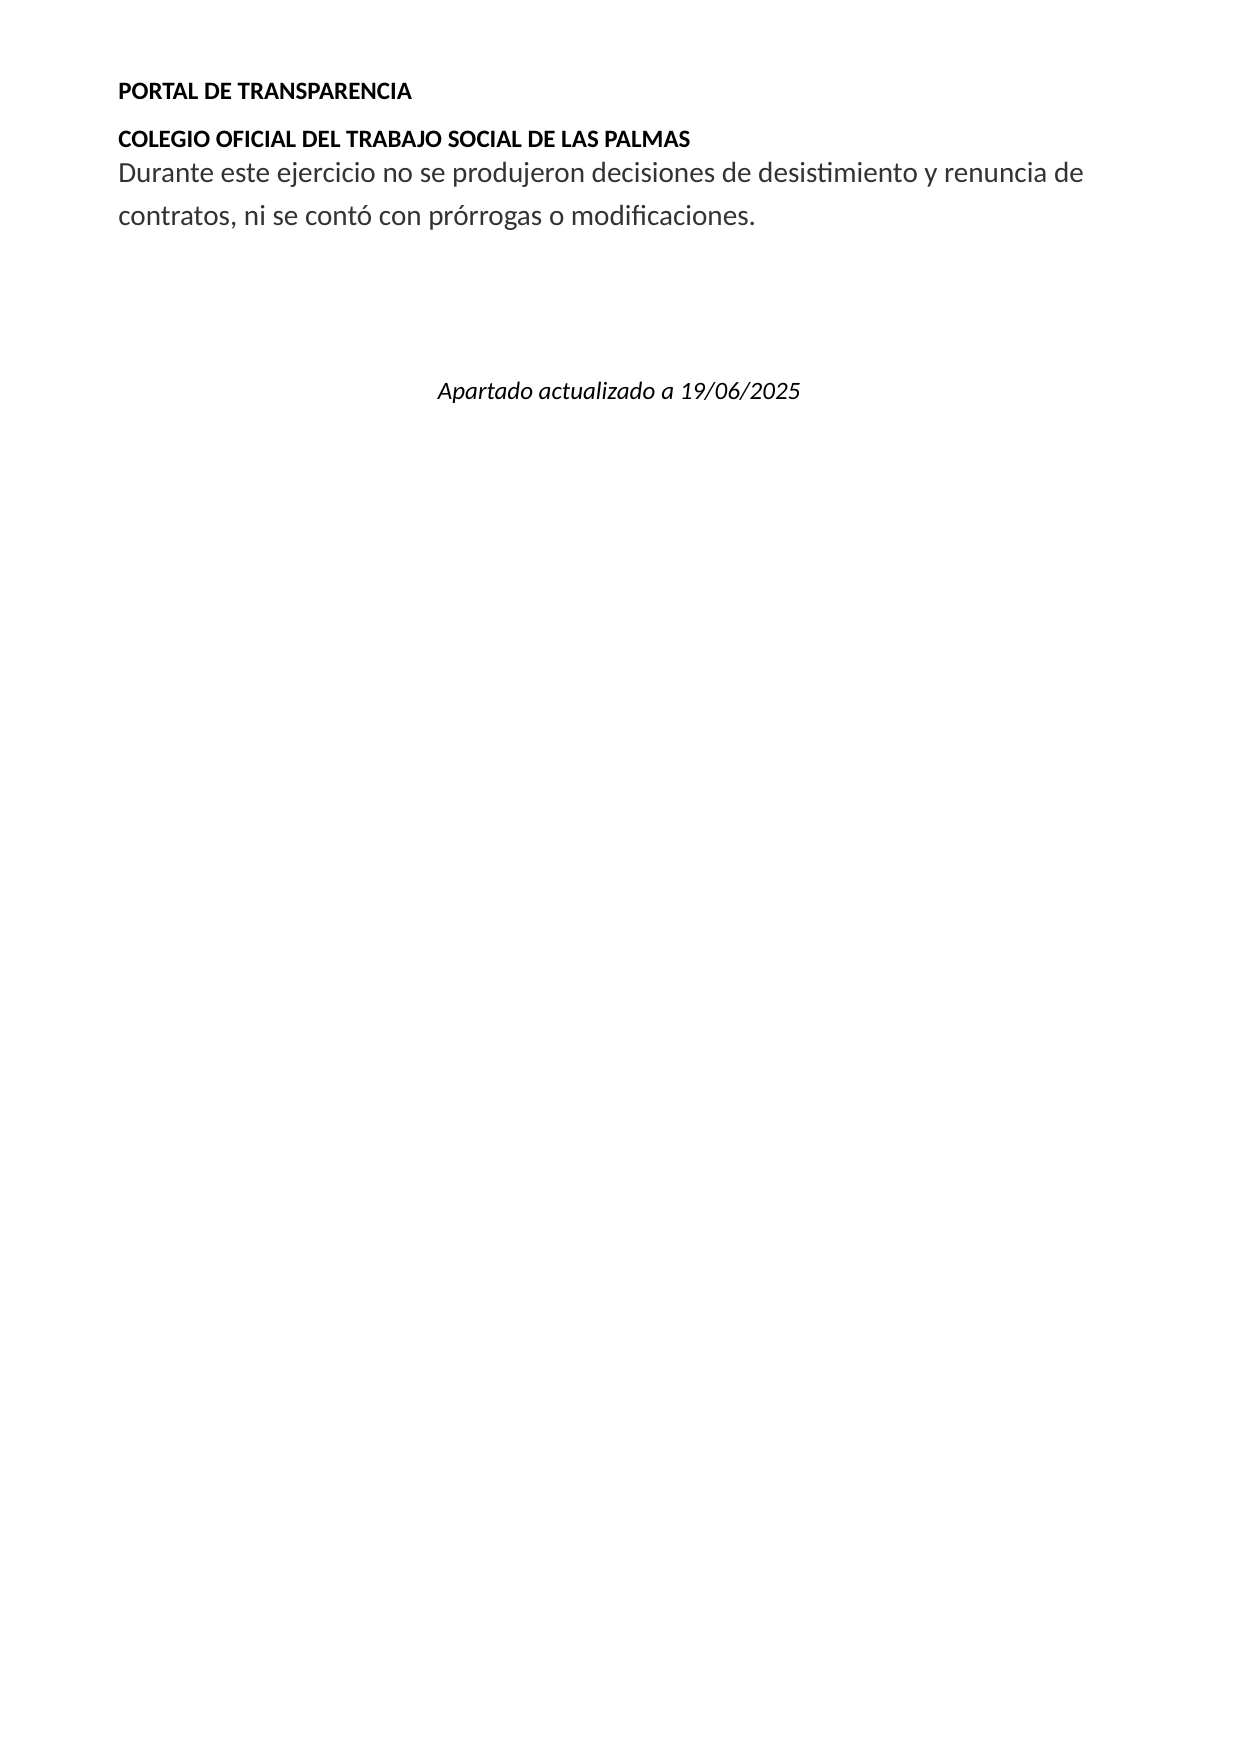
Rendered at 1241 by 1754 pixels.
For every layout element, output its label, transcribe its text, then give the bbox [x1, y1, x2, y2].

text Apartado actualizado a 19/06/2025 [118, 375, 1122, 406]
text Durante este ejercicio no se produjeron decisiones de desistimiento y renuncia de contratos, ni se contó con prórrogas o modificaciones. [118, 154, 1122, 232]
